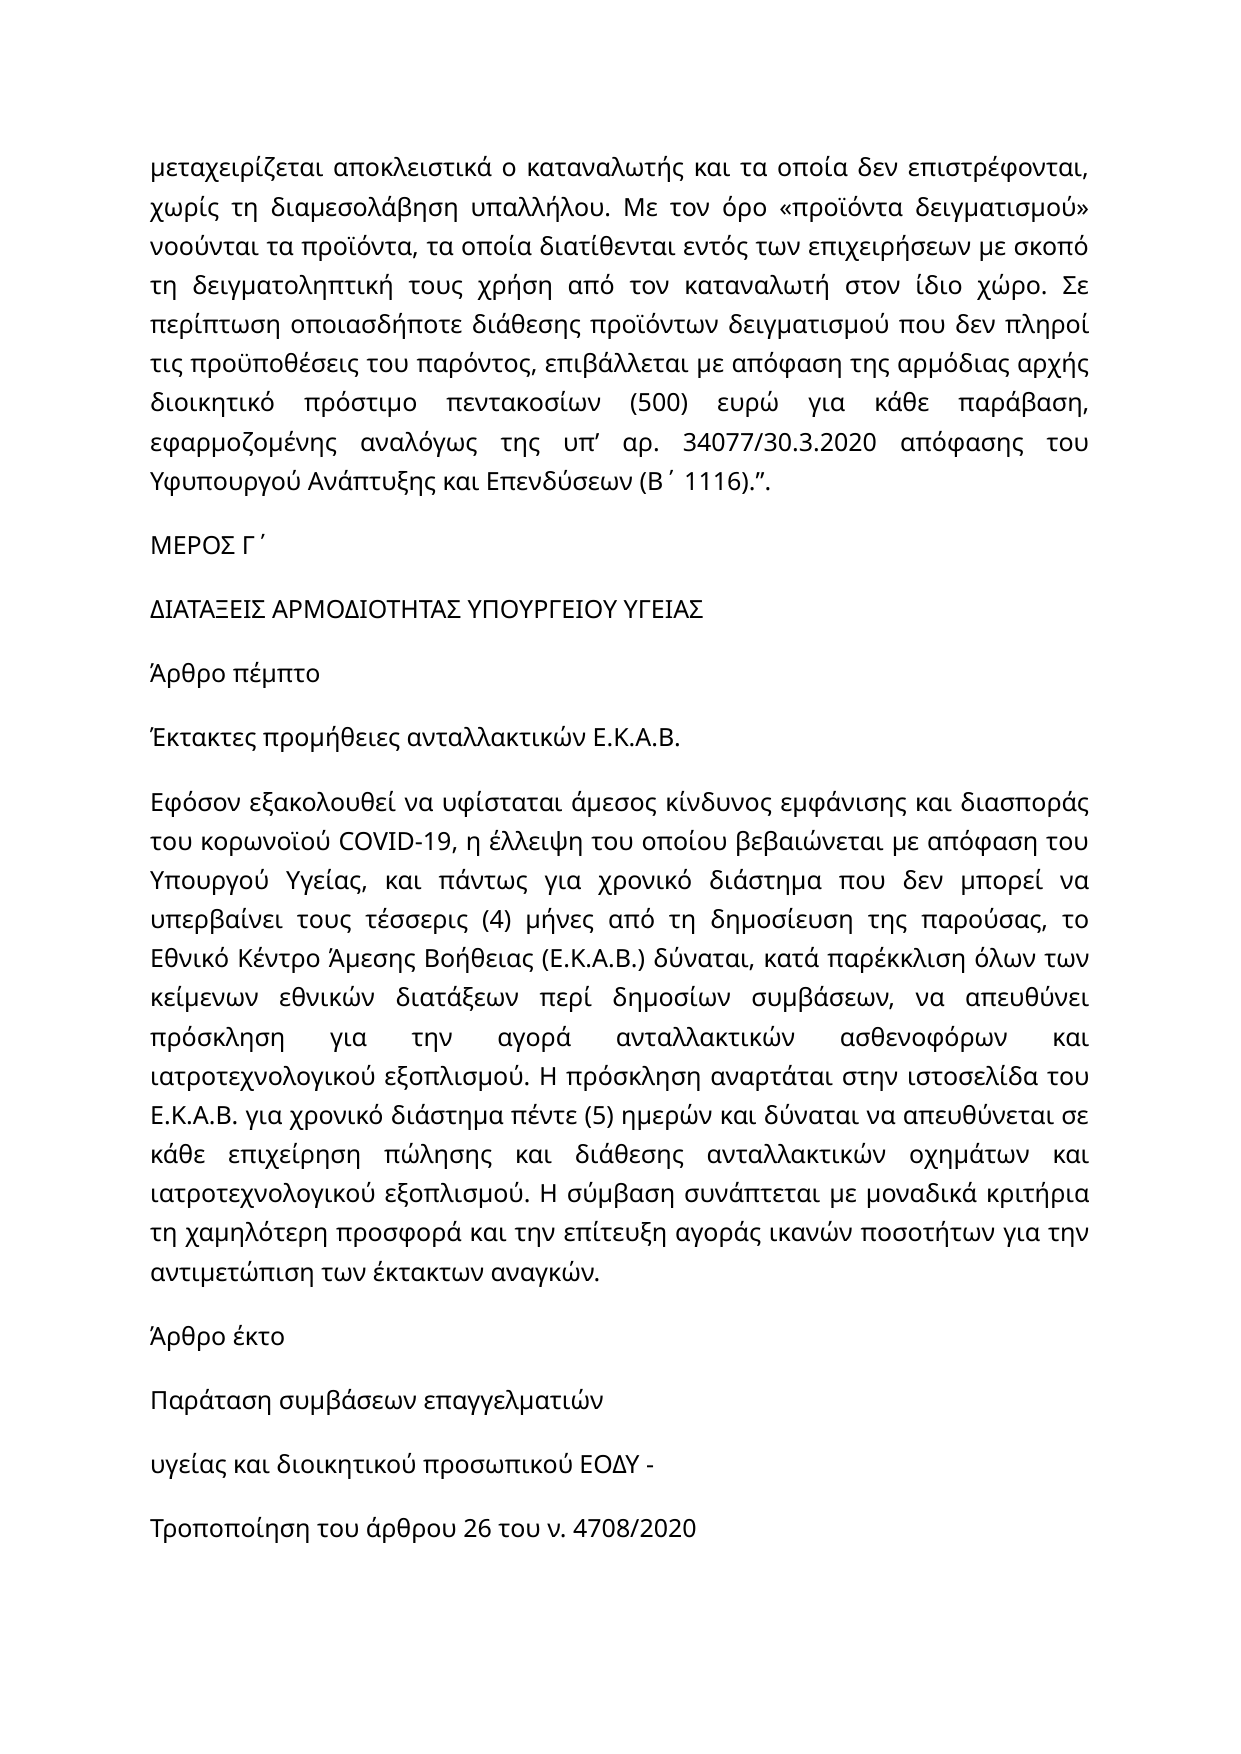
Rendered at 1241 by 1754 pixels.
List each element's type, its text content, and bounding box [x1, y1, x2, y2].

text υγείας και διοικητικού προσωπικού ΕΟΔΥ - [150, 1447, 1090, 1481]
text ΜΕΡΟΣ Γ΄ [150, 527, 1090, 562]
text Τροποποίηση του άρθρου 26 του ν. 4708/2020 [150, 1511, 1090, 1545]
text Άρθρο πέμπτο [150, 656, 1090, 690]
text ΔΙΑΤΑΞΕΙΣ ΑΡΜΟΔΙΟΤΗΤΑΣ ΥΠΟΥΡΓΕΙΟΥ ΥΓΕΙΑΣ [150, 592, 1090, 626]
text μεταχειρίζεται αποκλειστικά ο καταναλωτής και τα οποία δεν επιστρέφονται, χωρίς τη διαμεσολάβηση υπαλλήλου. Με τον όρο «προϊόντα δειγματισμού» νοούνται τα προϊόντα, τα οποία διατίθενται εντός των επιχειρήσεων με σκοπό τη δειγματοληπτική τους χρήση από τον καταναλωτή στον ίδιο χώρο. Σε περίπτωση οποιασδήποτε διάθεσης προϊόντων δειγματισμού που δεν πληροί τις προϋποθέσεις του παρόντος, επιβάλλεται με απόφαση της αρμόδιας αρχής διοικητικό πρόστιμο πεντακοσίων (500) ευρώ για κάθε παράβαση, εφαρμοζομένης αναλόγως της υπ’ αρ. 34077/30.3.2020 απόφασης του Υφυπουργού Ανάπτυξης και Επενδύσεων (Β΄ 1116).”. [150, 150, 1090, 497]
text Άρθρο έκτο [150, 1318, 1090, 1352]
text Παράταση συμβάσεων επαγγελματιών [150, 1382, 1090, 1417]
text Έκτακτες προμήθειες ανταλλακτικών Ε.Κ.Α.Β. [150, 720, 1090, 754]
text Εφόσον εξακολουθεί να υφίσταται άμεσος κίνδυνος εμφάνισης και διασποράς του κορωνοϊού COVID-19, η έλλειψη του οποίου βεβαιώνεται με απόφαση του Υπουργού Υγείας, και πάντως για χρονικό διάστημα που δεν μπορεί να υπερβαίνει τους τέσσερις (4) μήνες από τη δημοσίευση της παρούσας, το Εθνικό Κέντρο Άμεσης Βοήθειας (Ε.Κ.Α.Β.) δύναται, κατά παρέκκλιση όλων των κείμενων εθνικών διατάξεων περί δημοσίων συμβάσεων, να απευθύνει πρόσκληση για την αγορά ανταλλακτικών ασθενοφόρων και ιατροτεχνολογικού εξοπλισμού. Η πρόσκληση αναρτάται στην ιστοσελίδα του Ε.Κ.Α.Β. για χρονικό διάστημα πέντε (5) ημερών και δύναται να απευθύνεται σε κάθε επιχείρηση πώλησης και διάθεσης ανταλλακτικών οχημάτων και ιατροτεχνολογικού εξοπλισμού. Η σύμβαση συνάπτεται με μοναδικά κριτήρια τη χαμηλότερη προσφορά και την επίτευξη αγοράς ικανών ποσοτήτων για την αντιμετώπιση των έκτακτων αναγκών. [150, 784, 1090, 1288]
